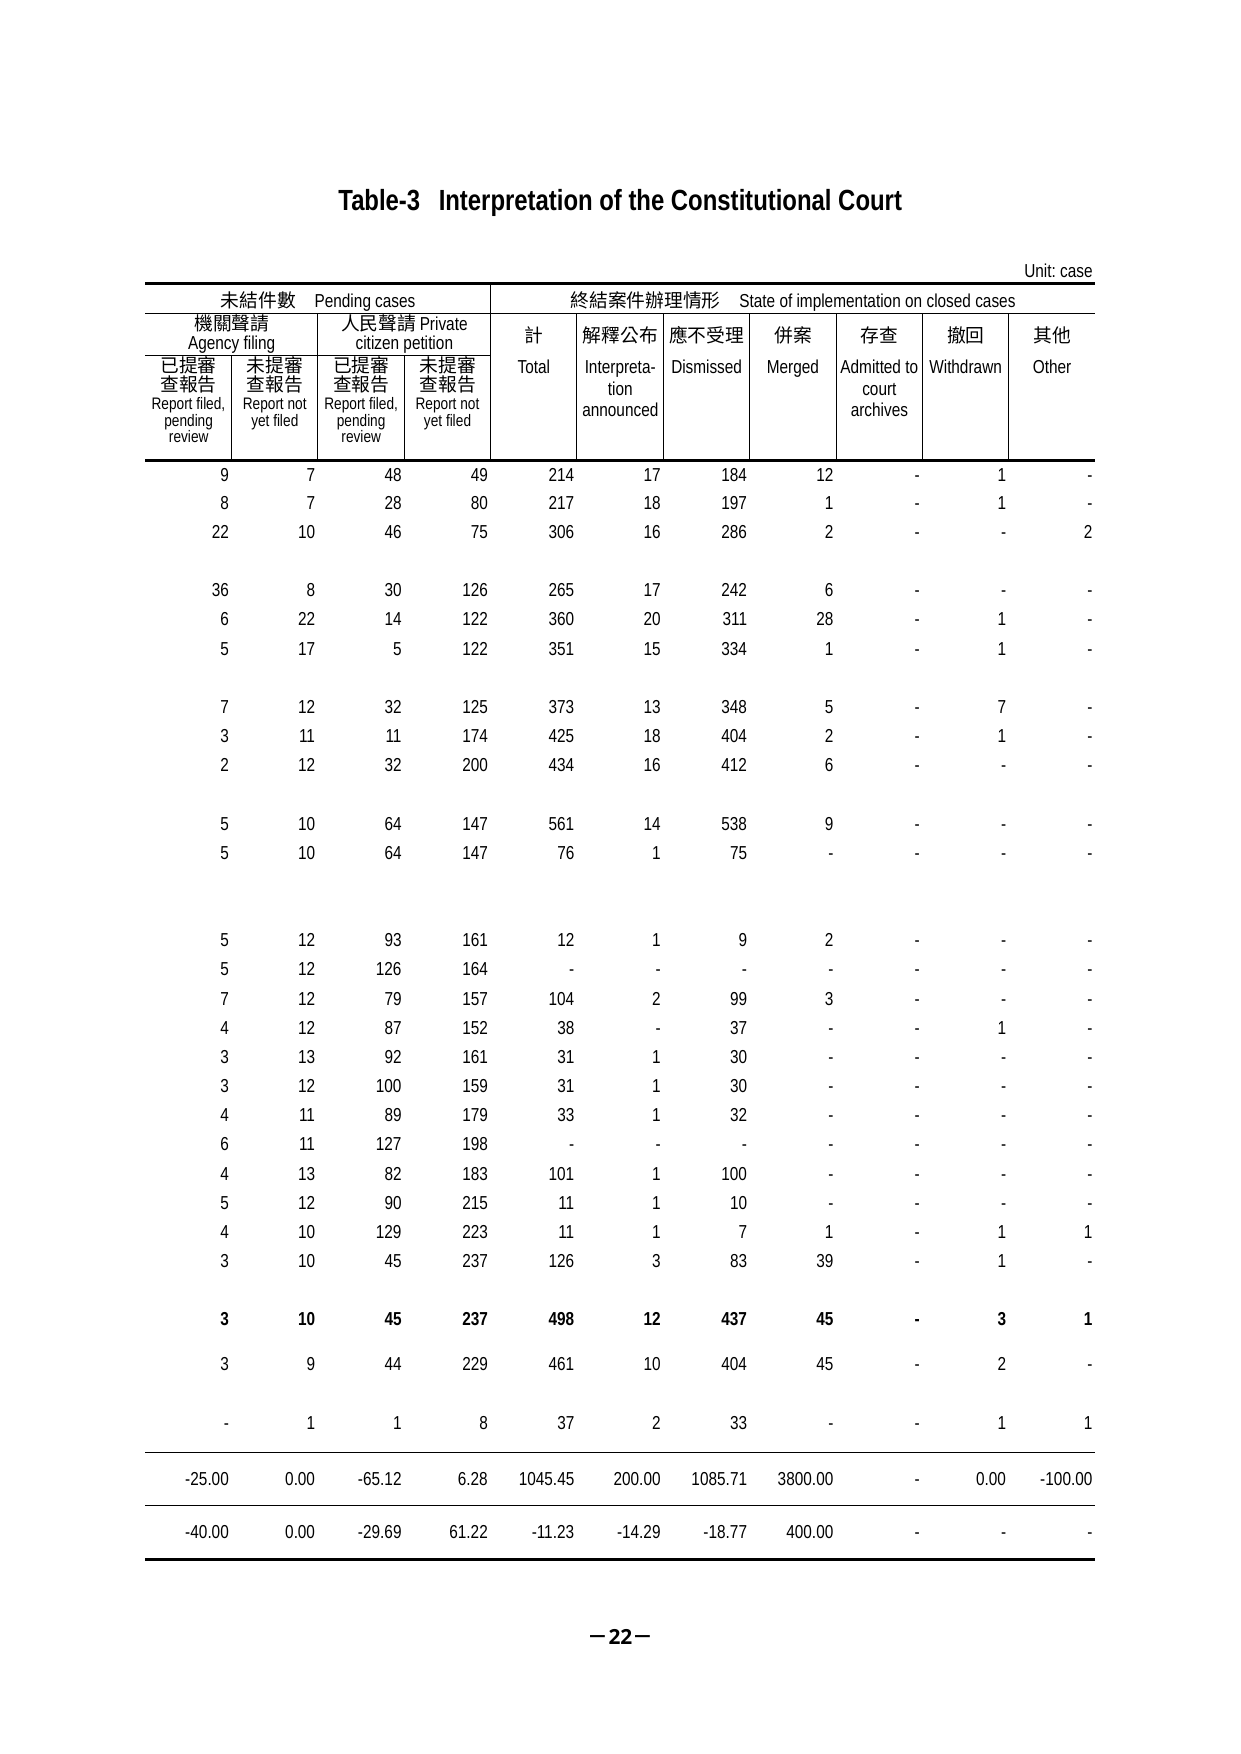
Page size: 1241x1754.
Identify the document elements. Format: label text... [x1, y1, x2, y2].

table_cell 10 [231, 1305, 318, 1334]
table_cell [750, 1275, 836, 1304]
table_cell 解釋公布 [577, 314, 663, 355]
table_cell 286 [663, 517, 749, 546]
table_cell [750, 546, 836, 575]
table_cell [404, 663, 491, 692]
table_cell [145, 1275, 231, 1304]
table_cell 1085.71 [663, 1453, 749, 1505]
table_cell 5 [318, 634, 404, 663]
table_cell 100 [318, 1071, 404, 1100]
table_cell 9 [231, 1334, 318, 1393]
table_cell 1 [231, 1393, 318, 1452]
table_cell 1 [750, 1217, 836, 1246]
table_cell 125 [404, 692, 491, 721]
table_cell - [922, 750, 1009, 779]
table_cell 334 [663, 634, 749, 663]
table_cell Admitted to court archives [837, 355, 922, 459]
table_cell -11.23 [491, 1506, 577, 1558]
table_cell - [922, 575, 1009, 604]
table_cell 214 [491, 462, 577, 488]
table_cell [231, 546, 318, 575]
table_cell 6 [750, 750, 836, 779]
table_cell - [836, 1217, 922, 1246]
table_cell - [750, 1013, 836, 1042]
table_cell 5 [145, 1188, 231, 1217]
table_cell 48 [318, 462, 404, 488]
table_cell 37 [663, 1013, 749, 1042]
table_cell 3 [145, 1246, 231, 1275]
table_cell 75 [663, 838, 749, 867]
table_cell [922, 663, 1009, 692]
table_cell 129 [318, 1217, 404, 1246]
table_cell 49 [404, 462, 491, 488]
table_cell Total [491, 355, 576, 459]
table_cell - [922, 984, 1009, 1013]
table_cell Report filed, pending review [145, 396, 231, 459]
table_cell 3 [145, 721, 231, 750]
table_cell [491, 896, 577, 925]
table_cell - [1009, 462, 1095, 488]
table_cell - [836, 1013, 922, 1042]
table_header 未結件數 Pending cases [145, 285, 490, 313]
table_cell 37 [491, 1393, 577, 1452]
table_cell 82 [318, 1159, 404, 1188]
table_cell 12 [231, 925, 318, 954]
table_cell 373 [491, 692, 577, 721]
table_cell 1 [922, 1393, 1009, 1452]
table_cell 2 [922, 1334, 1009, 1393]
table_cell [663, 780, 749, 809]
table_cell 152 [404, 1013, 491, 1042]
table_cell - [1009, 925, 1095, 954]
table_cell - [1009, 838, 1095, 867]
table_cell - [836, 1246, 922, 1275]
table_cell 11 [231, 721, 318, 750]
table_cell 11 [491, 1188, 577, 1217]
table_cell - [836, 809, 922, 838]
table_cell - [1009, 1334, 1095, 1393]
table_cell 6.28 [404, 1453, 491, 1505]
table_cell 13 [577, 692, 663, 721]
table_cell 17 [231, 634, 318, 663]
table_cell 87 [318, 1013, 404, 1042]
table_cell [750, 867, 836, 896]
table_cell - [1009, 721, 1095, 750]
table_cell 79 [318, 984, 404, 1013]
table_cell 229 [404, 1334, 491, 1393]
table_cell 12 [231, 1188, 318, 1217]
table_cell 3 [922, 1305, 1009, 1334]
table_cell 4 [145, 1013, 231, 1042]
table_cell [318, 867, 404, 896]
table_cell 未提審 查報告 [405, 356, 490, 396]
table_cell [922, 546, 1009, 575]
table_cell 404 [663, 721, 749, 750]
table_cell - [1009, 605, 1095, 634]
table_cell 4 [145, 1159, 231, 1188]
table_cell [836, 663, 922, 692]
table_cell 1 [922, 605, 1009, 634]
table_cell 412 [663, 750, 749, 779]
table_cell 89 [318, 1100, 404, 1129]
table_cell [663, 867, 749, 896]
table_cell 12 [231, 955, 318, 984]
table_cell 157 [404, 984, 491, 1013]
table_cell 64 [318, 838, 404, 867]
table_cell 215 [404, 1188, 491, 1217]
table_cell 22 [145, 517, 231, 546]
table_cell [318, 663, 404, 692]
table_cell 0.00 [231, 1506, 318, 1558]
table_cell - [750, 1071, 836, 1100]
table_cell 17 [577, 575, 663, 604]
table_cell 1 [922, 1217, 1009, 1246]
table_cell [231, 896, 318, 925]
table_cell 197 [663, 488, 749, 517]
table_cell 2 [750, 517, 836, 546]
table_cell 10 [231, 1217, 318, 1246]
table_cell 5 [145, 634, 231, 663]
table_cell - [836, 634, 922, 663]
table_cell 10 [663, 1188, 749, 1217]
table_cell 1 [750, 488, 836, 517]
table_cell - [491, 955, 577, 984]
table_cell [404, 1275, 491, 1304]
table_cell 1 [1009, 1217, 1095, 1246]
table_cell -100.00 [1009, 1453, 1095, 1505]
table_cell 1 [577, 1042, 663, 1071]
table_cell [1009, 1275, 1095, 1304]
table_cell 183 [404, 1159, 491, 1188]
table_cell 45 [750, 1305, 836, 1334]
table_cell -40.00 [145, 1506, 231, 1558]
table_cell 6 [145, 605, 231, 634]
table_cell 22 [231, 605, 318, 634]
table_cell 10 [231, 809, 318, 838]
table_cell - [577, 1130, 663, 1159]
table_cell 99 [663, 984, 749, 1013]
table_cell 76 [491, 838, 577, 867]
table_cell - [836, 1334, 922, 1393]
table_cell 5 [145, 838, 231, 867]
table_cell 1 [577, 1100, 663, 1129]
table_cell 0.00 [922, 1453, 1009, 1505]
table_cell [231, 1275, 318, 1304]
table_cell 撤回 [923, 314, 1008, 355]
table_cell [836, 546, 922, 575]
table_cell 1 [922, 1246, 1009, 1275]
table_cell 18 [577, 488, 663, 517]
table_cell 360 [491, 605, 577, 634]
table_cell 8 [145, 488, 231, 517]
table_cell 4 [145, 1217, 231, 1246]
table_cell 404 [663, 1334, 749, 1393]
table_cell 12 [231, 692, 318, 721]
table_cell 1 [922, 721, 1009, 750]
table_cell [750, 663, 836, 692]
table_cell 已提審 查報告 [145, 356, 231, 396]
table_cell 1 [1009, 1393, 1095, 1452]
table_cell 44 [318, 1334, 404, 1393]
table_cell 12 [231, 984, 318, 1013]
table_cell 311 [663, 605, 749, 634]
table_cell 12 [231, 1071, 318, 1100]
table_cell 45 [318, 1305, 404, 1334]
table_cell 11 [318, 721, 404, 750]
table_cell 126 [318, 955, 404, 984]
table_cell - [836, 838, 922, 867]
table_cell [145, 896, 231, 925]
table_cell 5 [750, 692, 836, 721]
table_cell [318, 546, 404, 575]
table_cell 100 [663, 1159, 749, 1188]
table_cell - [1009, 1013, 1095, 1042]
table_cell Other [1009, 355, 1095, 459]
table_cell - [1009, 984, 1095, 1013]
table_cell 32 [318, 750, 404, 779]
table_cell 348 [663, 692, 749, 721]
table_cell 425 [491, 721, 577, 750]
table_cell 12 [577, 1305, 663, 1334]
table_cell - [750, 1042, 836, 1071]
table_cell 其他 [1009, 314, 1095, 355]
table_cell - [836, 721, 922, 750]
table_cell 12 [231, 1013, 318, 1042]
table_cell [836, 780, 922, 809]
table_cell 92 [318, 1042, 404, 1071]
table_cell 16 [577, 750, 663, 779]
table_cell [836, 896, 922, 925]
table_cell [145, 867, 231, 896]
table_cell 127 [318, 1130, 404, 1159]
table_cell - [836, 750, 922, 779]
table_cell [231, 867, 318, 896]
table_cell 122 [404, 634, 491, 663]
table_cell - [491, 1130, 577, 1159]
table_cell 2 [750, 925, 836, 954]
table_cell 7 [145, 984, 231, 1013]
table_cell 30 [318, 575, 404, 604]
table_cell - [663, 1130, 749, 1159]
table_cell 1 [577, 1188, 663, 1217]
table_cell [231, 780, 318, 809]
table_cell - [922, 1042, 1009, 1071]
table_cell 33 [663, 1393, 749, 1452]
table_cell - [836, 1042, 922, 1071]
table_cell 32 [663, 1100, 749, 1129]
table_cell - [750, 1100, 836, 1129]
table_cell 126 [404, 575, 491, 604]
table_cell 1 [577, 1071, 663, 1100]
table_cell 31 [491, 1042, 577, 1071]
table_cell - [836, 1071, 922, 1100]
table_cell 1 [922, 634, 1009, 663]
table_cell [145, 663, 231, 692]
table_cell 9 [750, 809, 836, 838]
table_cell 計 [491, 314, 576, 355]
table_cell - [1009, 1042, 1095, 1071]
table_cell 1 [577, 1159, 663, 1188]
table_cell 1 [922, 488, 1009, 517]
table_cell - [750, 955, 836, 984]
table_cell 83 [663, 1246, 749, 1275]
table_cell - [836, 984, 922, 1013]
table_cell 1 [922, 1013, 1009, 1042]
table_cell - [836, 605, 922, 634]
table_cell 538 [663, 809, 749, 838]
table_cell - [1009, 1506, 1095, 1558]
table_cell 11 [491, 1217, 577, 1246]
table_cell 已提審 查報告 [318, 356, 404, 396]
table_cell - [922, 517, 1009, 546]
table_cell [318, 780, 404, 809]
table_cell - [1009, 1071, 1095, 1100]
table_cell 2 [750, 721, 836, 750]
table_cell 561 [491, 809, 577, 838]
table_cell - [145, 1393, 231, 1452]
table_cell 1 [1009, 1305, 1095, 1334]
table_cell 30 [663, 1071, 749, 1100]
table_cell 18 [577, 721, 663, 750]
table_cell 13 [231, 1042, 318, 1071]
table_cell - [750, 1188, 836, 1217]
table_cell - [1009, 809, 1095, 838]
table_cell 159 [404, 1071, 491, 1100]
table_cell - [1009, 1246, 1095, 1275]
table_cell Withdrawn [923, 355, 1008, 459]
table_cell [1009, 867, 1095, 896]
table_cell 161 [404, 925, 491, 954]
table_cell [231, 663, 318, 692]
table_cell [318, 1275, 404, 1304]
table_cell 5 [145, 809, 231, 838]
table_cell - [922, 838, 1009, 867]
table_cell - [577, 955, 663, 984]
table_cell 2 [145, 750, 231, 779]
table_cell - [1009, 1100, 1095, 1129]
table_cell 6 [145, 1130, 231, 1159]
table_cell 161 [404, 1042, 491, 1071]
table_cell 3 [145, 1042, 231, 1071]
table_cell - [836, 955, 922, 984]
table_cell [145, 780, 231, 809]
table_cell [750, 780, 836, 809]
table_cell [663, 896, 749, 925]
table_cell 6 [750, 575, 836, 604]
table_cell 12 [491, 925, 577, 954]
table_cell 13 [231, 1159, 318, 1188]
table_cell 46 [318, 517, 404, 546]
table_cell 2 [577, 1393, 663, 1452]
table_cell 3800.00 [750, 1453, 836, 1505]
table_cell [922, 1275, 1009, 1304]
table_cell [491, 780, 577, 809]
table_cell -25.00 [145, 1453, 231, 1505]
table_cell 4 [145, 1100, 231, 1129]
table_cell 237 [404, 1246, 491, 1275]
table_cell 14 [318, 605, 404, 634]
table_cell 400.00 [750, 1506, 836, 1558]
table_cell 179 [404, 1100, 491, 1129]
table_cell 人民聲請Private citizen petition [318, 314, 490, 355]
table_cell 7 [922, 692, 1009, 721]
table_cell 8 [404, 1393, 491, 1452]
table_cell 3 [750, 984, 836, 1013]
table_cell 45 [318, 1246, 404, 1275]
table_cell [404, 867, 491, 896]
table_cell 5 [145, 925, 231, 954]
text Unit: case [148, 260, 1092, 282]
table_cell 1 [577, 838, 663, 867]
table_cell - [922, 955, 1009, 984]
table_cell [318, 896, 404, 925]
table_cell -14.29 [577, 1506, 663, 1558]
table_cell 198 [404, 1130, 491, 1159]
table_cell 2 [1009, 517, 1095, 546]
table_cell 7 [663, 1217, 749, 1246]
table_cell - [1009, 1130, 1095, 1159]
table_cell - [750, 1159, 836, 1188]
table_cell [1009, 896, 1095, 925]
table_cell 1 [922, 462, 1009, 488]
table_cell 7 [231, 488, 318, 517]
table_cell 3 [577, 1246, 663, 1275]
table_cell 200 [404, 750, 491, 779]
table_cell 30 [663, 1042, 749, 1071]
table_cell Dismissed [664, 355, 749, 459]
table_cell 28 [318, 488, 404, 517]
table_cell [404, 896, 491, 925]
table_cell [145, 546, 231, 575]
table_cell Merged [750, 355, 836, 459]
table_cell [1009, 780, 1095, 809]
table_cell [922, 867, 1009, 896]
table_cell 184 [663, 462, 749, 488]
table_cell 122 [404, 605, 491, 634]
table_cell [577, 867, 663, 896]
table_cell Report not yet filed [405, 396, 490, 459]
table_cell - [922, 1188, 1009, 1217]
table_cell - [836, 1453, 922, 1505]
table_cell - [836, 575, 922, 604]
table_cell [404, 780, 491, 809]
table_cell - [922, 925, 1009, 954]
table_cell [491, 663, 577, 692]
table_cell - [750, 1130, 836, 1159]
table_cell [663, 663, 749, 692]
table_cell 1 [750, 634, 836, 663]
table_cell [836, 867, 922, 896]
table_cell 1 [318, 1393, 404, 1452]
table_cell 33 [491, 1100, 577, 1129]
table_cell 498 [491, 1305, 577, 1334]
table_cell [663, 1275, 749, 1304]
table_cell [663, 546, 749, 575]
table_cell - [1009, 575, 1095, 604]
table_cell 11 [231, 1100, 318, 1129]
table_cell 1 [577, 1217, 663, 1246]
table_cell - [1009, 634, 1095, 663]
table_cell 461 [491, 1334, 577, 1393]
table_cell [404, 546, 491, 575]
table_cell 101 [491, 1159, 577, 1188]
table_cell - [750, 1393, 836, 1452]
table_cell - [836, 1100, 922, 1129]
table_cell 14 [577, 809, 663, 838]
table_header 終結案件辦理情形 State of implementation on closed cases [491, 285, 1095, 313]
table_cell [577, 663, 663, 692]
table_cell [1009, 546, 1095, 575]
table_cell - [836, 517, 922, 546]
table_cell 64 [318, 809, 404, 838]
table_cell [1009, 663, 1095, 692]
table_cell 200.00 [577, 1453, 663, 1505]
table_cell 12 [231, 750, 318, 779]
table_cell - [922, 1071, 1009, 1100]
table_cell -29.69 [318, 1506, 404, 1558]
table_cell [922, 896, 1009, 925]
table_cell 147 [404, 838, 491, 867]
table_cell Report not yet filed [232, 396, 317, 459]
table_cell 9 [145, 462, 231, 488]
table_cell -65.12 [318, 1453, 404, 1505]
table_cell 80 [404, 488, 491, 517]
table_cell 437 [663, 1305, 749, 1334]
table_cell 237 [404, 1305, 491, 1334]
table_cell Interpreta- tion announced [577, 355, 663, 459]
table_cell 61.22 [404, 1506, 491, 1558]
table_cell 32 [318, 692, 404, 721]
table_cell 39 [750, 1246, 836, 1275]
table_cell - [922, 1159, 1009, 1188]
table_cell [491, 867, 577, 896]
table_cell 3 [145, 1071, 231, 1100]
table_cell [577, 896, 663, 925]
table_cell - [836, 462, 922, 488]
table_cell 1 [577, 925, 663, 954]
table_cell 0.00 [231, 1453, 318, 1505]
table_cell Report filed, pending review [318, 396, 404, 459]
table_cell 45 [750, 1334, 836, 1393]
table_cell 104 [491, 984, 577, 1013]
table_cell 10 [231, 838, 318, 867]
table_cell 31 [491, 1071, 577, 1100]
table_cell - [836, 1393, 922, 1452]
table_cell 164 [404, 955, 491, 984]
table_cell - [922, 1100, 1009, 1129]
table_cell [750, 896, 836, 925]
table_cell - [836, 1506, 922, 1558]
table_cell 147 [404, 809, 491, 838]
table_cell - [836, 1305, 922, 1334]
table_cell 機關聲請 Agency filing [145, 314, 317, 355]
table_cell 10 [231, 1246, 318, 1275]
table_cell 7 [231, 462, 318, 488]
table_cell 併案 [750, 314, 836, 355]
table_cell 10 [231, 517, 318, 546]
table_cell [577, 1275, 663, 1304]
table_cell - [663, 955, 749, 984]
table_cell 126 [491, 1246, 577, 1275]
table_cell 9 [663, 925, 749, 954]
table_cell 3 [145, 1334, 231, 1393]
table_cell 174 [404, 721, 491, 750]
table_cell - [1009, 1159, 1095, 1188]
table_cell - [922, 809, 1009, 838]
table_cell 90 [318, 1188, 404, 1217]
table_cell 應不受理 [664, 314, 749, 355]
table_cell 16 [577, 517, 663, 546]
table_cell 未提審 查報告 [232, 356, 317, 396]
table_cell [491, 1275, 577, 1304]
table_cell 434 [491, 750, 577, 779]
table_cell - [836, 1130, 922, 1159]
table_cell 351 [491, 634, 577, 663]
table_cell -18.77 [663, 1506, 749, 1558]
table_cell 75 [404, 517, 491, 546]
table_cell - [836, 488, 922, 517]
table_cell 3 [145, 1305, 231, 1334]
table_cell 15 [577, 634, 663, 663]
table_cell 5 [145, 955, 231, 984]
table_cell 11 [231, 1130, 318, 1159]
table_cell 36 [145, 575, 231, 604]
table_cell [491, 546, 577, 575]
table_cell - [1009, 488, 1095, 517]
table_cell - [1009, 750, 1095, 779]
table_cell [836, 1275, 922, 1304]
table_cell - [1009, 955, 1095, 984]
table_cell - [836, 692, 922, 721]
table_cell 2 [577, 984, 663, 1013]
table_cell 17 [577, 462, 663, 488]
table_cell - [577, 1013, 663, 1042]
table_cell 12 [750, 462, 836, 488]
table_cell 223 [404, 1217, 491, 1246]
table_cell - [922, 1130, 1009, 1159]
table_cell - [836, 1159, 922, 1188]
table_cell - [922, 1506, 1009, 1558]
table_cell [577, 780, 663, 809]
table_cell 217 [491, 488, 577, 517]
table_cell 93 [318, 925, 404, 954]
table_cell 265 [491, 575, 577, 604]
table_cell 10 [577, 1334, 663, 1393]
text Table-3 Interpretation of the Constitutional Court [148, 183, 1092, 217]
table_cell 20 [577, 605, 663, 634]
table_cell - [750, 838, 836, 867]
table_cell 28 [750, 605, 836, 634]
table_cell - [1009, 692, 1095, 721]
table_cell 8 [231, 575, 318, 604]
table_cell [922, 780, 1009, 809]
table_cell 306 [491, 517, 577, 546]
table_cell 7 [145, 692, 231, 721]
table_cell 存查 [837, 314, 922, 355]
table_cell 1045.45 [491, 1453, 577, 1505]
table_cell 38 [491, 1013, 577, 1042]
table_cell - [1009, 1188, 1095, 1217]
table_cell - [836, 925, 922, 954]
table_cell - [836, 1188, 922, 1217]
table_cell [577, 546, 663, 575]
table_cell 242 [663, 575, 749, 604]
